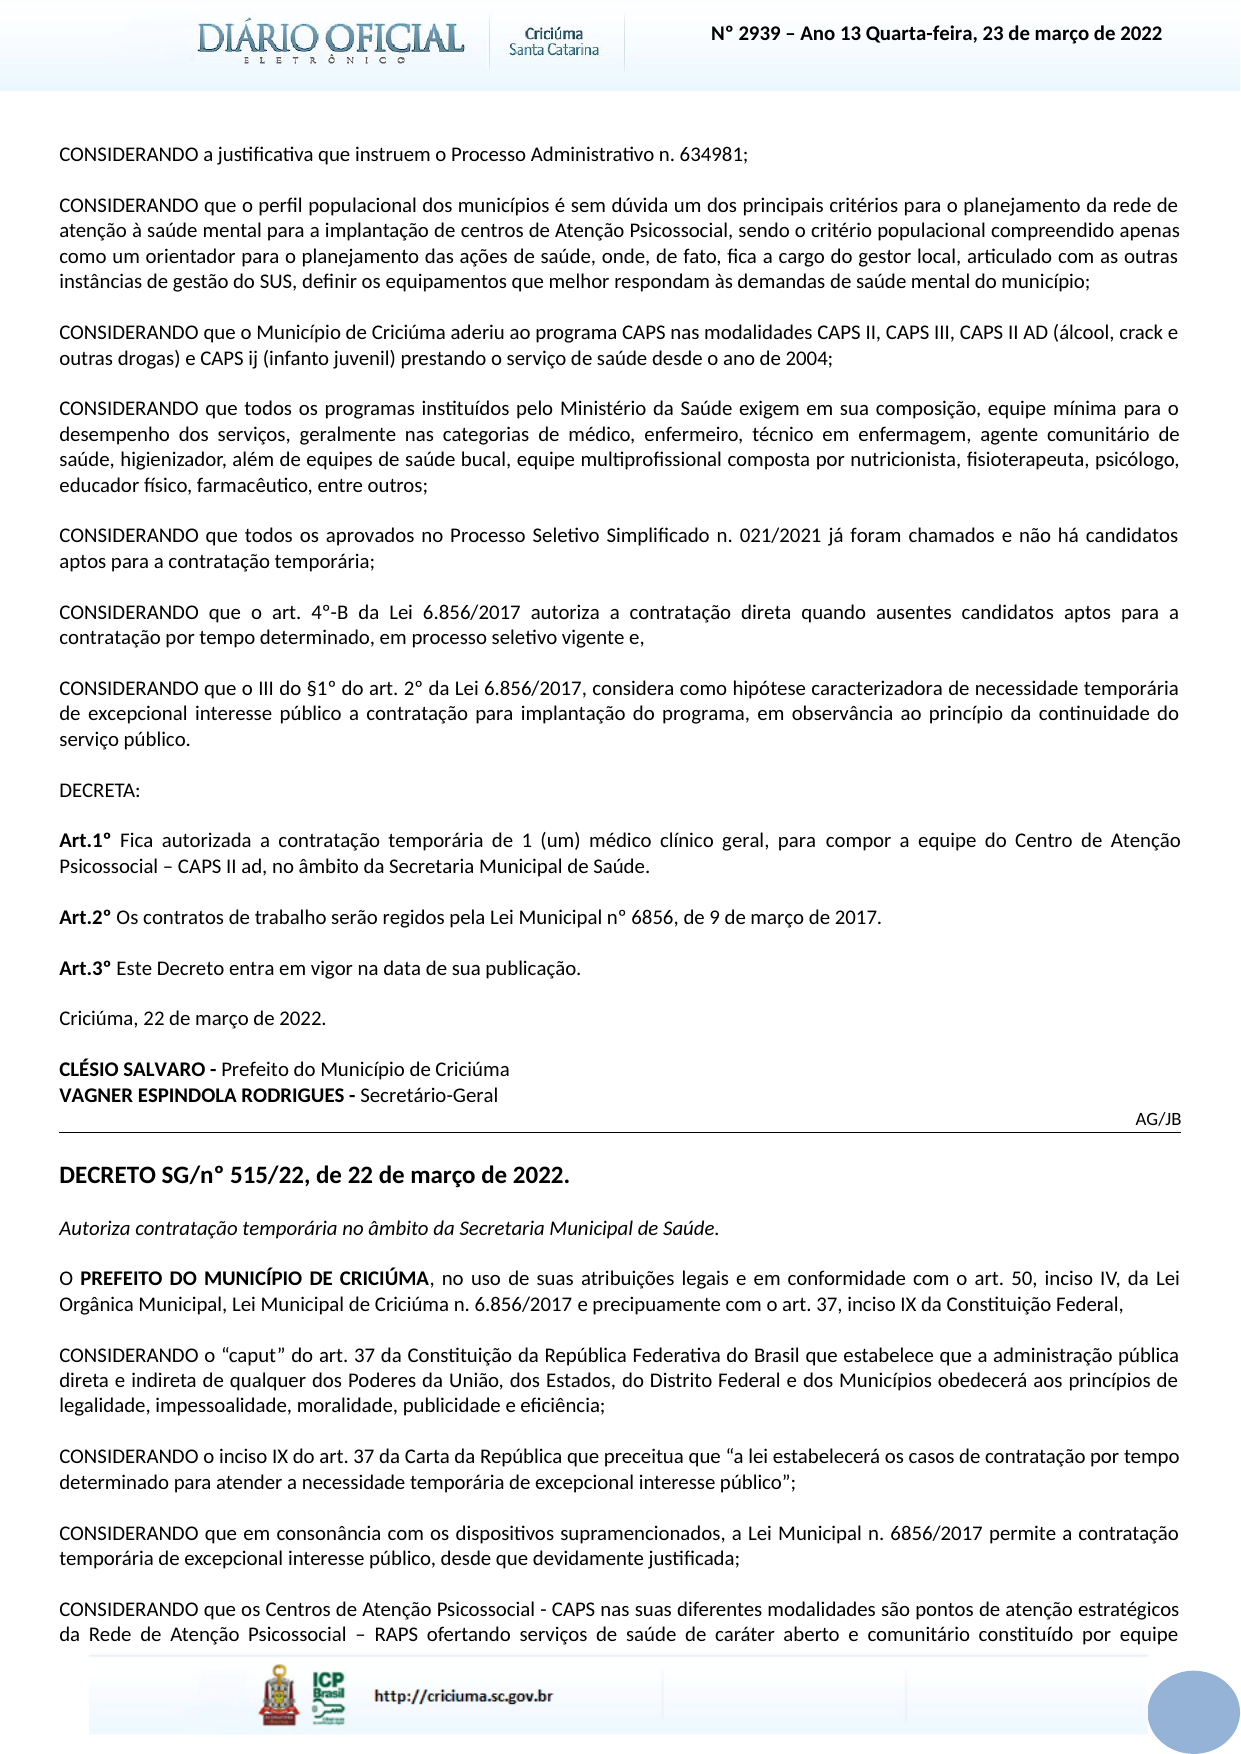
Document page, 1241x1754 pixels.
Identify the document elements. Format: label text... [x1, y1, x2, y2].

text CLÉSIO SALVARO - Prefeito do Município de Criciúma [59, 1056, 1240, 1082]
text Art.3º Este Decreto entra em vigor na data de sua publicação. [59, 955, 1181, 980]
text Art.2º Os contratos de trabalho serão regidos pela Lei Municipal nº 6856, de 9 de março de 2017. [59, 904, 1181, 929]
text CONSIDERANDO que o art. 4º-B da Lei 6.856/2017 autoriza a contratação direta quando ausentes candidatos aptos para a contratação por tempo determinado, em processo seletivo vigente e, [59, 599, 1181, 650]
text CONSIDERANDO que o perfil populacional dos municípios é sem dúvida um dos principais critérios para o planejamento da rede de atenção à saúde mental para a implantação de centros de Atenção Psicossocial, sendo o critério populacional compreendido apenas como um orientador para o planejamento das ações de saúde, onde, de fato, fica a cargo do gestor local, articulado com as outras instâncias de gestão do SUS, definir os equipamentos que melhor respondam às demandas de saúde mental do município; [59, 192, 1181, 294]
text CONSIDERANDO que em consonância com os dispositivos supramencionados, a Lei Municipal n. 6856/2017 permite a contratação temporária de excepcional interesse público, desde que devidamente justificada; [59, 1520, 1181, 1571]
text VAGNER ESPINDOLA RODRIGUES - Secretário-Geral [59, 1082, 1240, 1107]
text AG/JB [59, 1107, 1181, 1132]
text O PREFEITO DO MUNICÍPIO DE CRICIÚMA, no uso de suas atribuições legais e em conformidade com o art. 50, inciso IV, da Lei Orgânica Municipal, Lei Municipal de Criciúma n. 6.856/2017 e precipuamente com o art. 37, inciso IX da Constituição Federal, [59, 1266, 1181, 1316]
text CONSIDERANDO que todos os aprovados no Processo Seletivo Simplificado n. 021/2021 já foram chamados e não há candidatos aptos para a contratação temporária; [59, 523, 1181, 573]
text CONSIDERANDO que todos os programas instituídos pelo Ministério da Saúde exigem em sua composição, equipe mínima para o desempenho dos serviços, geralmente nas categorias de médico, enfermeiro, técnico em enfermagem, agente comunitário de saúde, higienizador, além de equipes de saúde bucal, equipe multiprofissional composta por nutricionista, fisioterapeuta, psicólogo, educador físico, farmacêutico, entre outros; [59, 396, 1181, 497]
text CONSIDERANDO o inciso IX do art. 37 da Carta da República que preceitua que “a lei estabelecerá os casos de contratação por tempo determinado para atender a necessidade temporária de excepcional interesse público”; [59, 1443, 1181, 1494]
text Criciúma, 22 de março de 2022. [59, 1006, 1181, 1031]
text DECRETO SG/nº 515/22, de 22 de março de 2022. [59, 1159, 1181, 1189]
text Art.1º Fica autorizada a contratação temporária de 1 (um) médico clínico geral, para compor a equipe do Centro de Atenção Psicossocial – CAPS II ad, no âmbito da Secretaria Municipal de Saúde. [59, 828, 1181, 878]
text CONSIDERANDO a justificativa que instruem o Processo Administrativo n. 634981; [59, 141, 1181, 167]
text Autoriza contratação temporária no âmbito da Secretaria Municipal de Saúde. [59, 1215, 1181, 1240]
text DECRETA: [59, 777, 1181, 802]
text CONSIDERANDO que o Município de Criciúma aderiu ao programa CAPS nas modalidades CAPS II, CAPS III, CAPS II AD (álcool, crack e outras drogas) e CAPS ij (infanto juvenil) prestando o serviço de saúde desde o ano de 2004; [59, 319, 1181, 370]
text CONSIDERANDO que os Centros de Atenção Psicossocial - CAPS nas suas diferentes modalidades são pontos de atenção estratégicos da Rede de Atenção Psicossocial – RAPS ofertando serviços de saúde de caráter aberto e comunitário constituído por equipe [59, 1596, 1181, 1647]
text CONSIDERANDO o “caput” do art. 37 da Constituição da República Federativa do Brasil que estabelece que a administração pública direta e indireta de qualquer dos Poderes da União, dos Estados, do Distrito Federal e dos Municípios obedecerá aos princípios de legalidade, impessoalidade, moralidade, publicidade e eficiência; [59, 1342, 1181, 1418]
text CONSIDERANDO que o III do §1º do art. 2º da Lei 6.856/2017, considera como hipótese caracterizadora de necessidade temporária de excepcional interesse público a contratação para implantação do programa, em observância ao princípio da continuidade do serviço público. [59, 675, 1181, 751]
